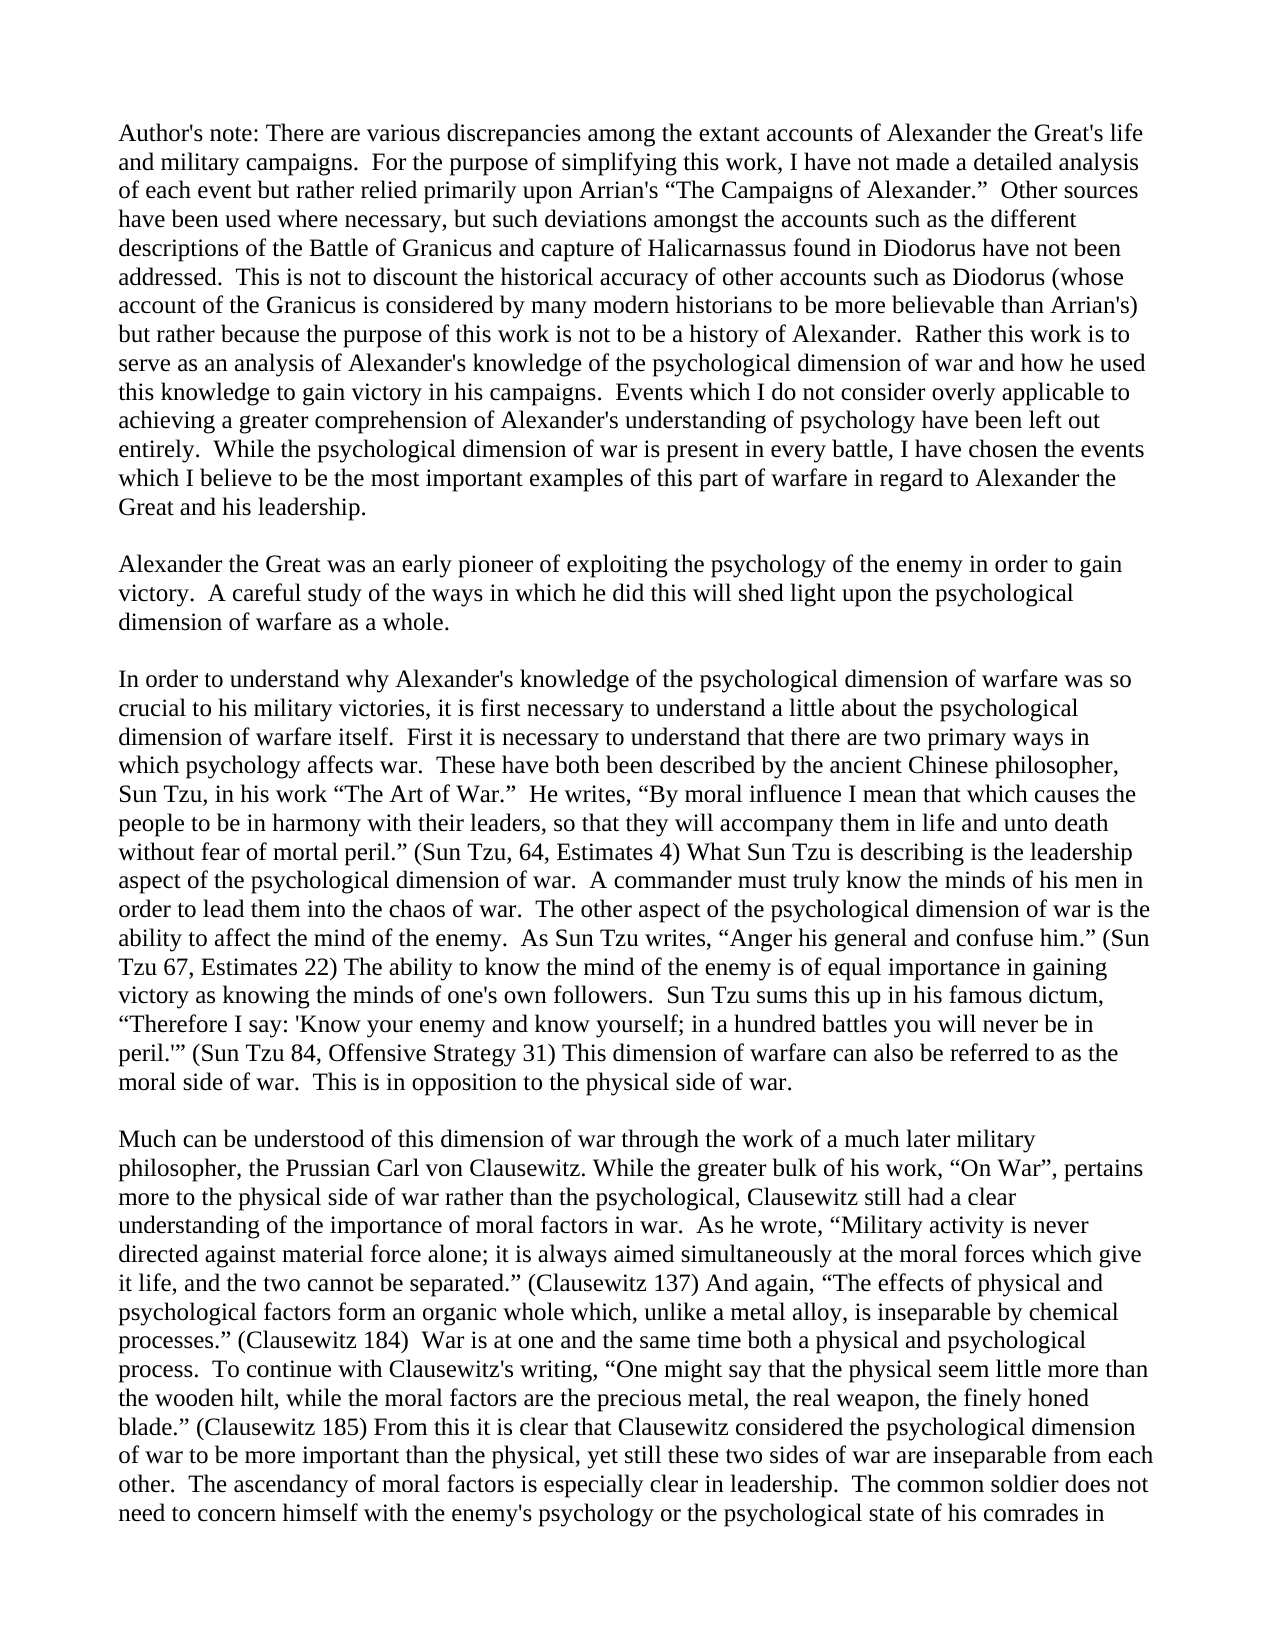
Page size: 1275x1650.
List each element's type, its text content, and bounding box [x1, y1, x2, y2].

text Much can be understood of this dimension of war through the work of a much later military philosopher, the Prussian Carl von Clausewitz. While the greater bulk of his work, “On War”, pertains more to the physical side of war rather than the psychological, Clausewitz still had a clear understanding of the importance of moral factors in war. As he wrote, “Military activity is never directed against material force alone; it is always aimed simultaneously at the moral forces which give it life, and the two cannot be separated.” (Clausewitz 137) And again, “The effects of physical and psychological factors form an organic whole which, unlike a metal alloy, is inseparable by chemical processes.” (Clausewitz 184) War is at one and the same time both a physical and psychological process. To continue with Clausewitz's writing, “One might say that the physical seem little more than the wooden hilt, while the moral factors are the precious metal, the real weapon, the finely honed blade.” (Clausewitz 185) From this it is clear that Clausewitz considered the psychological dimension of war to be more important than the physical, yet still these two sides of war are inseparable from each other. The ascendancy of moral factors is especially clear in leadership. The common soldier does not need to concern himself with the enemy's psychology or the psychological state of his comrades in [118, 1124, 1157, 1527]
text Author's note: There are various discrepancies among the extant accounts of Alexander the Great's life and military campaigns. For the purpose of simplifying this work, I have not made a detailed analysis of each event but rather relied primarily upon Arrian's “The Campaigns of Alexander.” Other sources have been used where necessary, but such deviations amongst the accounts such as the different descriptions of the Battle of Granicus and capture of Halicarnassus found in Diodorus have not been addressed. This is not to discount the historical accuracy of other accounts such as Diodorus (whose account of the Granicus is considered by many modern historians to be more believable than Arrian's) but rather because the purpose of this work is not to be a history of Alexander. Rather this work is to serve as an analysis of Alexander's knowledge of the psychological dimension of war and how he used this knowledge to gain victory in his campaigns. Events which I do not consider overly applicable to achieving a greater comprehension of Alexander's understanding of psychology have been left out entirely. While the psychological dimension of war is present in every battle, I have chosen the events which I believe to be the most important examples of this part of warfare in regard to Alexander the Great and his leadership. [118, 118, 1157, 521]
text In order to understand why Alexander's knowledge of the psychological dimension of warfare was so crucial to his military victories, it is first necessary to understand a little about the psychological dimension of warfare itself. First it is necessary to understand that there are two primary ways in which psychology affects war. These have both been described by the ancient Chinese philosopher, Sun Tzu, in his work “The Art of War.” He writes, “By moral influence I mean that which causes the people to be in harmony with their leaders, so that they will accompany them in life and unto death without fear of mortal peril.” (Sun Tzu, 64, Estimates 4) What Sun Tzu is describing is the leadership aspect of the psychological dimension of war. A commander must truly know the minds of his men in order to lead them into the chaos of war. The other aspect of the psychological dimension of war is the ability to affect the mind of the enemy. As Sun Tzu writes, “Anger his general and confuse him.” (Sun Tzu 67, Estimates 22) The ability to know the mind of the enemy is of equal importance in gaining victory as knowing the minds of one's own followers. Sun Tzu sums this up in his famous dictum, “Therefore I say: 'Know your enemy and know yourself; in a hundred battles you will never be in peril.'” (Sun Tzu 84, Offensive Strategy 31) This dimension of warfare can also be referred to as the moral side of war. This is in opposition to the physical side of war. [118, 664, 1157, 1096]
text Alexander the Great was an early pioneer of exploiting the psychology of the enemy in order to gain victory. A careful study of the ways in which he did this will shed light upon the psychological dimension of warfare as a whole. [118, 549, 1157, 636]
